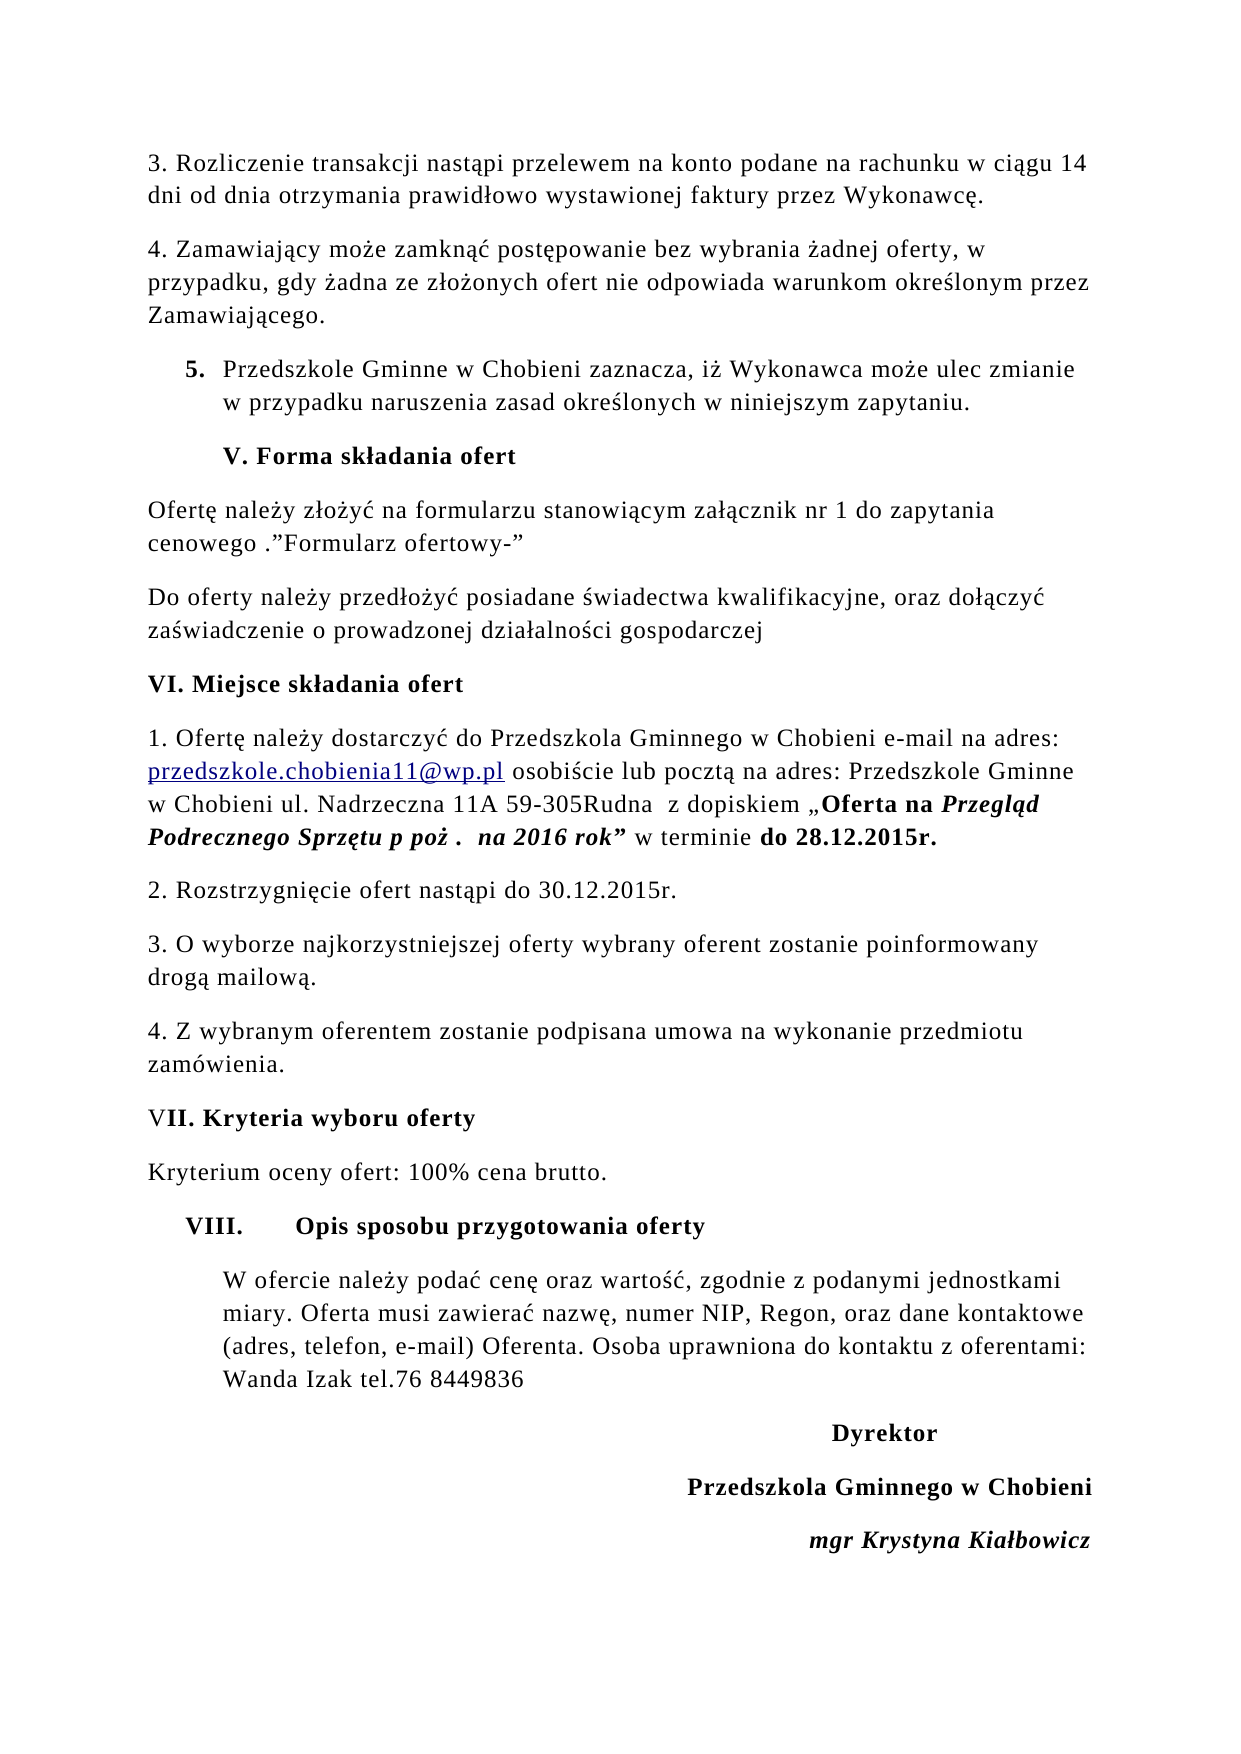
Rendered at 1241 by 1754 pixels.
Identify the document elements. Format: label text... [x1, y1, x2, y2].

text 4. Z wybranym oferentem zostanie podpisana umowa na wykonanie przedmiotu zamówienia. [148, 1016, 1093, 1078]
text Dyrektor [148, 1418, 1093, 1446]
text Ofertę należy złożyć na formularzu stanowiącym załącznik nr 1 do zapytania cenowego .”Formularz ofertowy-” [148, 495, 1093, 557]
list V. Forma składania ofert [185, 441, 1093, 470]
text 3. Rozliczenie transakcji nastąpi przelewem na konto podane na rachunku w ciągu 14 dni od dnia otrzymania prawidłowo wystawionej faktury przez Wykonawcę. [148, 148, 1093, 209]
list Opis sposobu przygotowania oferty [185, 1211, 1093, 1240]
text 2. Rozstrzygnięcie ofert nastąpi do 30.12.2015r. [148, 876, 1093, 904]
list W ofercie należy podać cenę oraz wartość, zgodnie z podanymi jednostkami miary. Oferta musi zawierać nazwę, numer NIP, Regon, oraz dane kontaktowe (adres, telefon, e-mail) Oferenta. Osoba uprawniona do kontaktu z oferentami: Wanda Izak tel.76 8449836 [185, 1265, 1093, 1393]
text 3. O wyborze najkorzystniejszej oferty wybrany oferent zostanie poinformowany drogą mailową. [148, 929, 1093, 991]
text Przedszkola Gminnego w Chobieni [148, 1472, 1093, 1500]
text mgr Krystyna Kiałbowicz [148, 1525, 1093, 1554]
text VII. Kryteria wyboru oferty [148, 1103, 1093, 1132]
list Przedszkole Gminne w Chobieni zaznacza, iż Wykonawca może ulec zmianie w przypadku naruszenia zasad określonych w niniejszym zapytaniu. [185, 354, 1093, 416]
text Kryterium oceny ofert: 100% cena brutto. [148, 1157, 1093, 1186]
text VI. Miejsce składania ofert [148, 669, 1093, 698]
text 1. Ofertę należy dostarczyć do Przedszkola Gminnego w Chobieni e-mail na adres: przedszkole.chobienia11@wp.pl osobiście lub pocztą na adres: Przedszkole Gminne w Chobieni ul. Nadrzeczna 11A 59-305Rudna z dopiskiem „Oferta na Przegląd Podrecznego Sprzętu p poż . na 2016 rok” w terminie do 28.12.2015r. [148, 723, 1093, 851]
text Do oferty należy przedłożyć posiadane świadectwa kwalifikacyjne, oraz dołączyć zaświadczenie o prowadzonej działalności gospodarczej [148, 582, 1093, 644]
text 4. Zamawiający może zamknąć postępowanie bez wybrania żadnej oferty, w przypadku, gdy żadna ze złożonych ofert nie odpowiada warunkom określonym przez Zamawiającego. [148, 234, 1093, 329]
